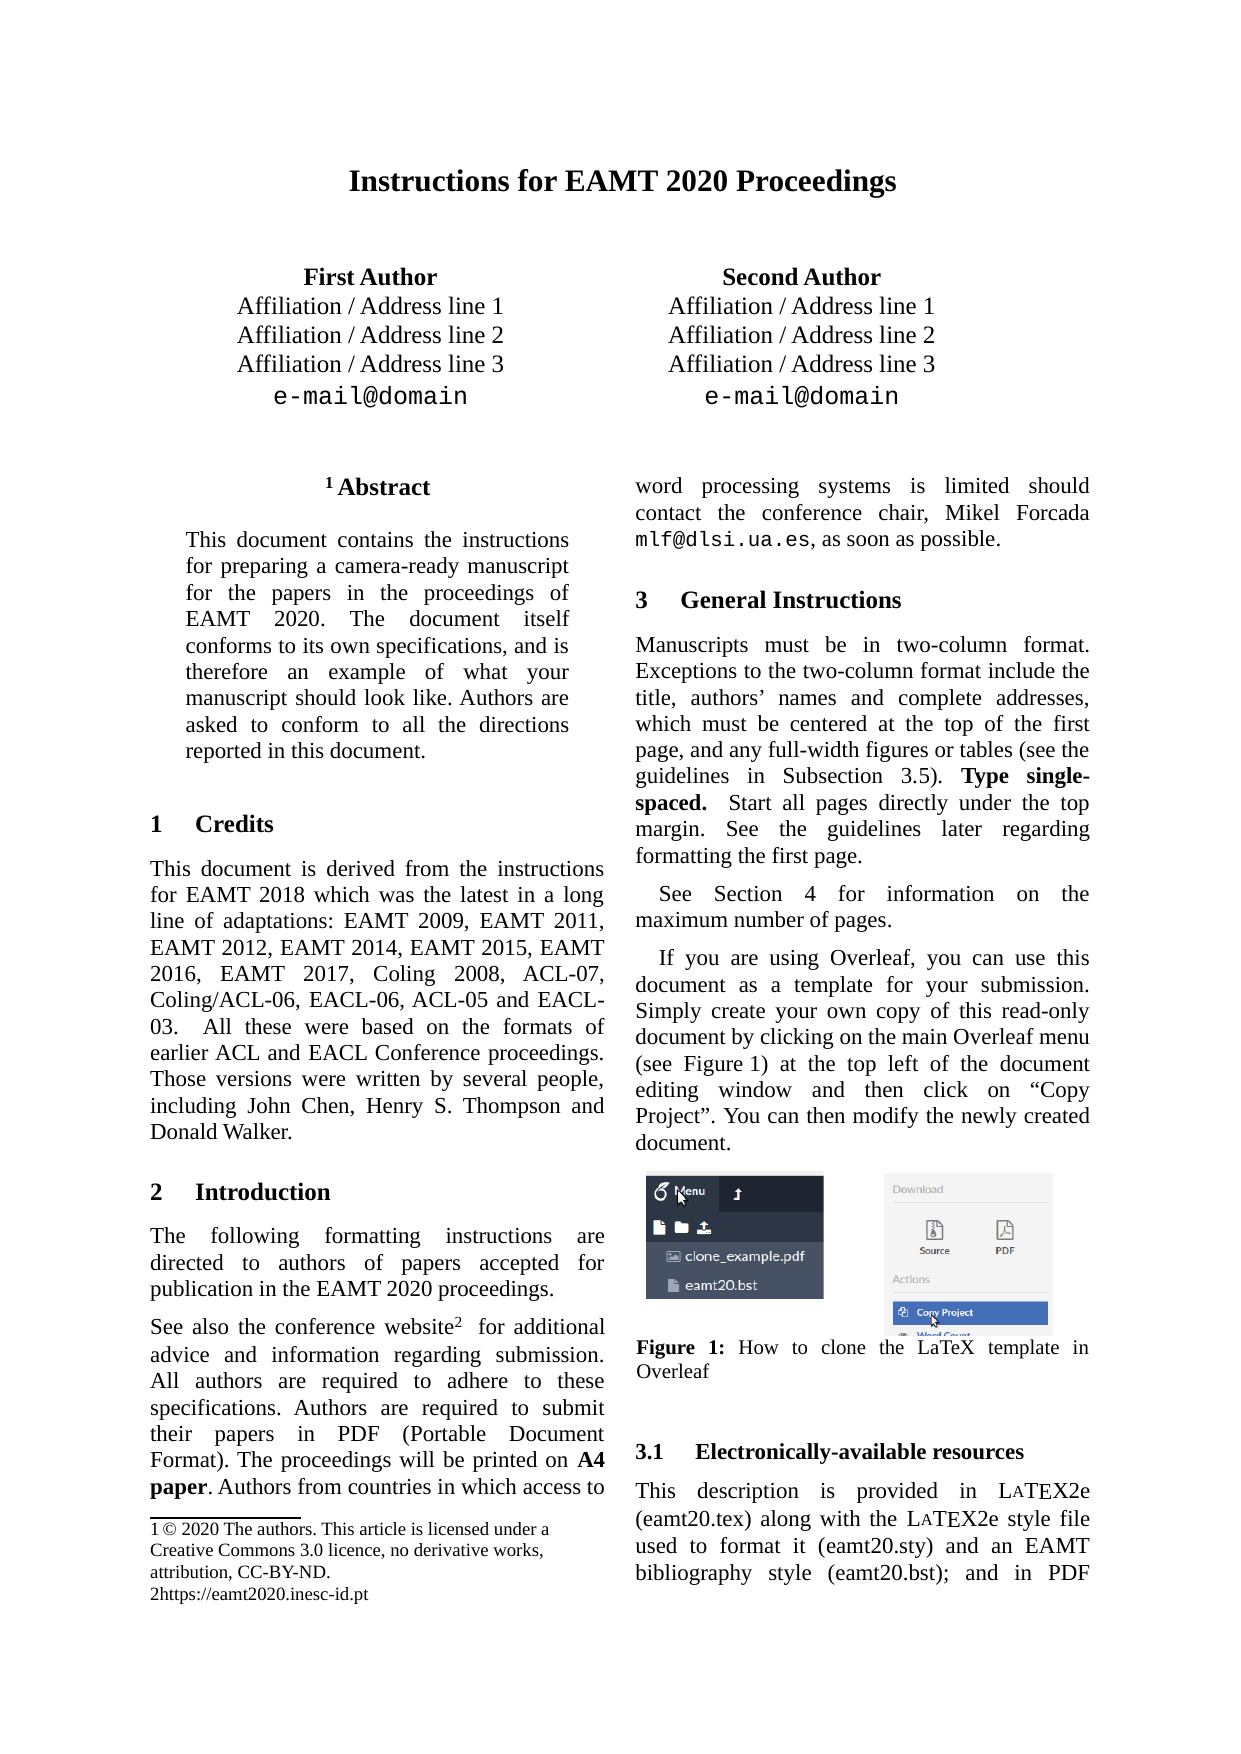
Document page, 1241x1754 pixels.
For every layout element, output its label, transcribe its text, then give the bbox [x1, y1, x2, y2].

list Electronically-available resources [635, 1438, 1090, 1464]
list General Instructions [635, 585, 1090, 614]
list Credits [150, 809, 605, 838]
text This description is provided in LATEX2e (eamt20.tex) along with the LATEX2e style file used to format it (eamt20.sty) and an EAMT bibliography style (eamt20.bst); and in PDF [635, 1477, 1090, 1585]
subtitle Abstract [150, 472, 605, 501]
table_header [863, 1167, 1090, 1335]
table_cell [1013, 263, 1095, 472]
table_cell First Author Affiliation / Address line 1 Affiliation / Address line 2 Affiliation / Address line 3 e-mail@domain [150, 263, 591, 472]
text © 2020 The authors. This article is licensed under a Creative Commons 3.0 licence, no derivative works, attribution, CC-BY-ND. [150, 1518, 605, 1582]
text https://eamt2020.inesc-id.pt [150, 1582, 605, 1604]
text This document is derived from the instructions for EAMT 2018 which was the latest in a long line of adaptations: EAMT 2009, EAMT 2011, EAMT 2012, EAMT 2014, EAMT 2015, EAMT 2016, EAMT 2017, Coling 2008, ACL-07, Coling/ACL-06, EACL-06, ACL-05 and EACL-03. All these were based on the formats of earlier ACL and EACL Conference proceedings. Those versions were written by several people, including John Chen, Henry S. Thompson and Donald Walker. [150, 855, 605, 1144]
text word processing systems is limited should contact the conference chair, Mikel Forcada mlf@dlsi.ua.es, as soon as possible. [635, 472, 1090, 553]
text This document contains the instructions for preparing a camera-ready manuscript for the papers in the proceedings of EAMT 2020. The document itself conforms to its own specifications, and is therefore an example of what your manuscript should look like. Authors are asked to conform to all the directions reported in this document. [185, 526, 570, 763]
text See Section 4 for information on the maximum number of pages. [635, 880, 1090, 932]
text If you are using Overleaf, you can use this document as a template for your submission. Simply create your own copy of this read-only document by clicking on the main Overleaf menu (see Figure 1) at the top left of the document editing window and then click on “Copy Project”. You can then modify the newly created document. [635, 944, 1090, 1155]
list Introduction [150, 1177, 605, 1206]
table_header Instructions for EAMT 2020 Proceedings [150, 150, 1095, 262]
table_cell Figure 1: How to clone the LaTeX template in Overleaf [635, 1335, 1090, 1383]
table_cell Second Author Affiliation / Address line 1 Affiliation / Address line 2 Affiliation / Address line 3 e-mail@domain [591, 263, 1012, 472]
text Manuscripts must be in two-column format. Exceptions to the two-column format include the title, authors’ names and complete addresses, which must be centered at the top of the first page, and any full-width figures or tables (see the guidelines in Subsection 3.5). Type single-spaced. Start all pages directly under the top margin. See the guidelines later regarding formatting the first page. [635, 631, 1090, 868]
text The following formatting instructions are directed to authors of papers accepted for publication in the EAMT 2020 proceedings. [150, 1223, 605, 1302]
text See also the conference website for additional advice and information regarding submission. All authors are required to adhere to these specifications. Authors are required to submit their papers in PDF (Portable Document Format). The proceedings will be printed on A4 paper. Authors from countries in which access to [150, 1313, 605, 1499]
table_header [635, 1167, 863, 1335]
